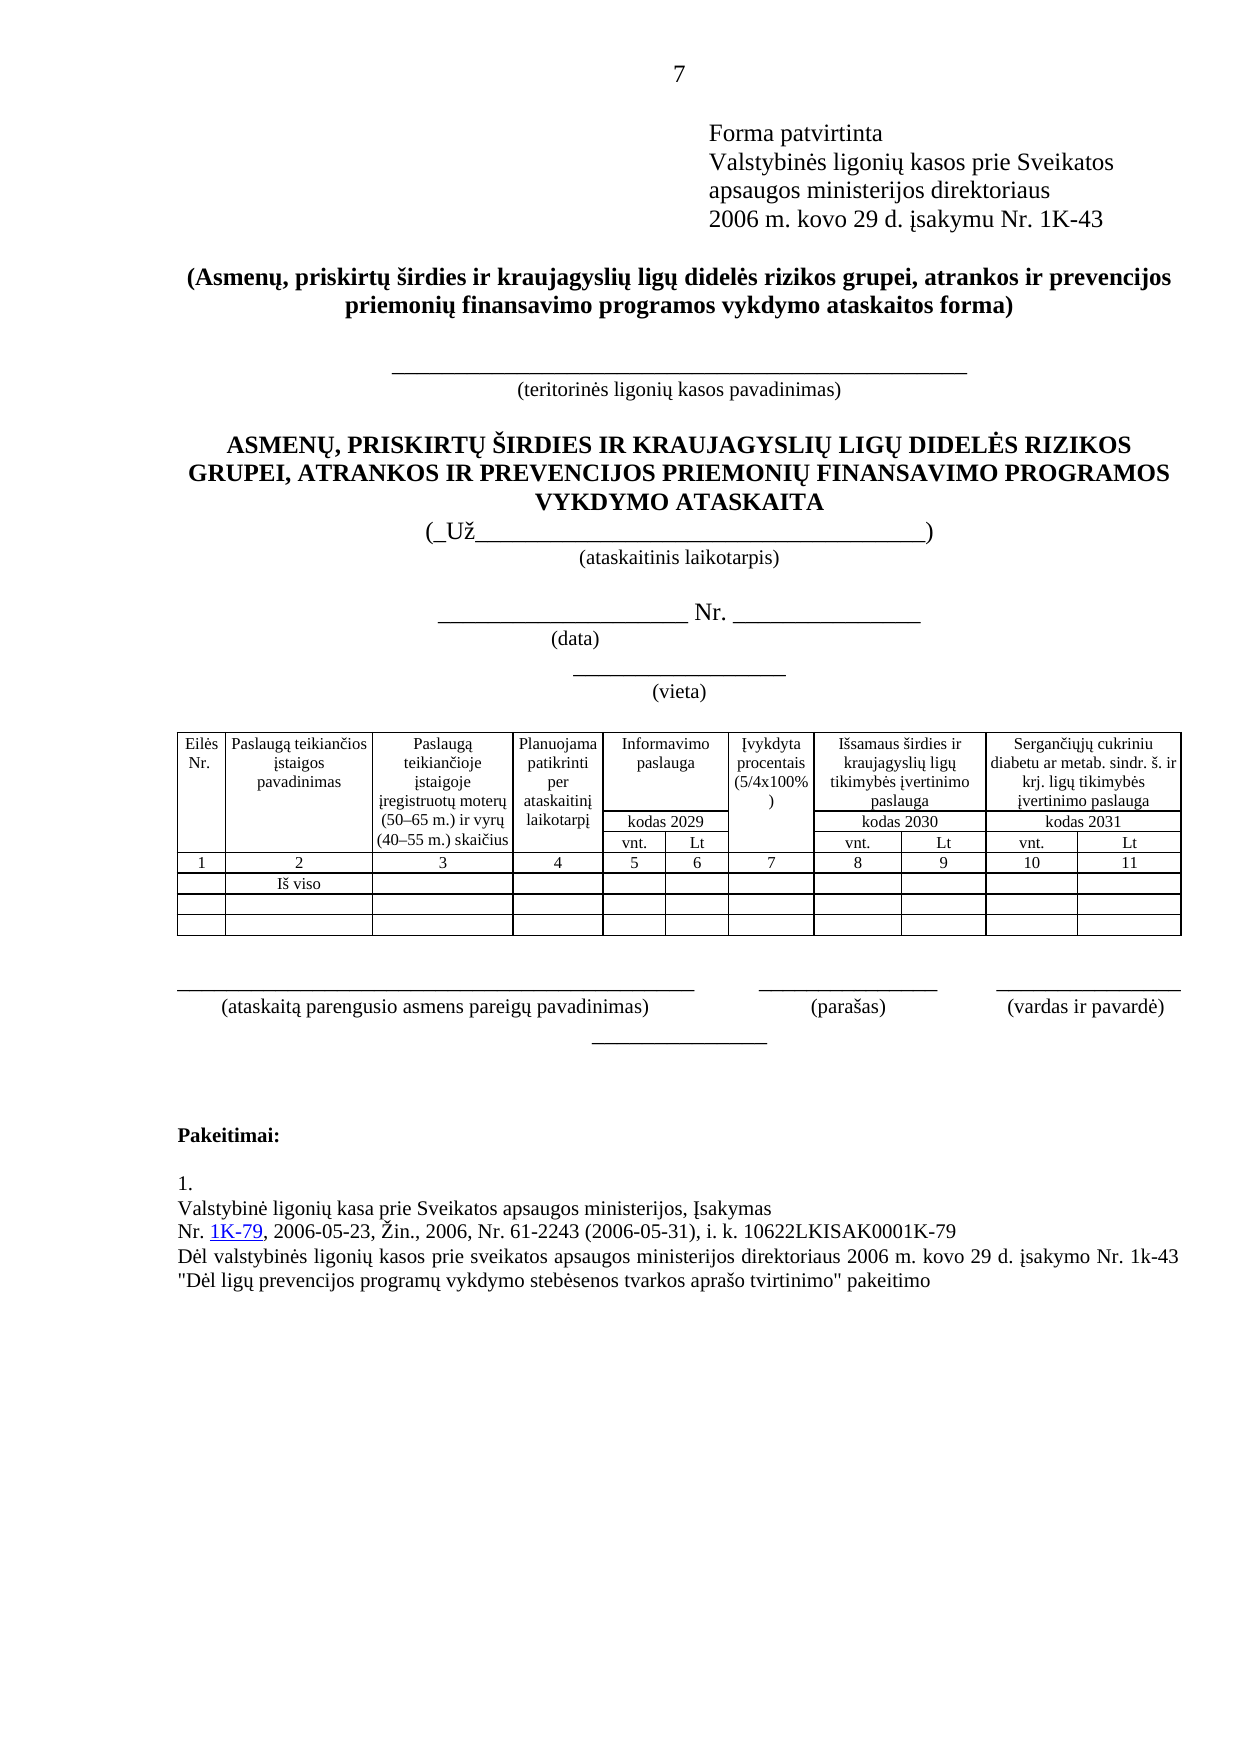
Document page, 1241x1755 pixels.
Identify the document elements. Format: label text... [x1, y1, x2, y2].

text ______________ [177, 1018, 1181, 1046]
table_cell 3 [373, 853, 377, 872]
table_cell [661, 895, 665, 914]
table_cell [724, 895, 728, 914]
table_cell [1078, 895, 1082, 914]
table_cell [897, 895, 901, 914]
table_header Paslaugą teikiančioje įstaigoje įregistruotų moterų (50–65 m.) ir vyrų (40–55 m.) skaičius [373, 733, 512, 852]
table_header Planuojama patikrinti per ataskaitinį laikotarpį [514, 733, 602, 852]
table_cell [373, 895, 377, 914]
text (teritorinės ligonių kasos pavadinimas) [177, 377, 1181, 401]
table_cell [897, 915, 901, 934]
table_cell [373, 874, 377, 893]
table_cell vnt. [1073, 832, 1077, 852]
table_cell [661, 874, 665, 893]
text Valstybinės ligonių kasos prie Sveikatos [177, 147, 1181, 176]
text (vieta) [177, 679, 1181, 703]
table_cell Lt [1078, 832, 1082, 852]
text Nr. 1K-79, 2006-05-23, Žin., 2006, Nr. 61-2243 (2006-05-31), i. k. 10622LKISAK0001K-79 [177, 1219, 1181, 1243]
table_cell 1 [221, 853, 225, 872]
table_cell vnt. [897, 832, 901, 852]
text Valstybinė ligonių kasa prie Sveikatos apsaugos ministerijos, Įsakymas [177, 1195, 1181, 1219]
table_cell [373, 915, 377, 934]
table_cell [1073, 874, 1077, 893]
table_header Įvykdyta procentais (5/4x100%) [729, 733, 813, 852]
table_cell [1078, 874, 1082, 893]
table_cell Lt [902, 832, 906, 852]
table_cell [1078, 915, 1082, 934]
text Forma patvirtinta [709, 118, 1181, 147]
table_cell Lt [724, 832, 728, 852]
table_cell [368, 895, 372, 914]
table_cell 8 [897, 853, 901, 872]
table_header Informavimo paslauga [604, 733, 728, 810]
table_header Eilės Nr. [178, 733, 225, 852]
table_cell [724, 915, 728, 934]
table_cell [666, 895, 670, 914]
table_cell [724, 874, 728, 893]
table_cell 6 [724, 853, 728, 872]
text 2006 m. kovo 29 d. įsakymu Nr. 1K-43 [177, 204, 1181, 233]
table_cell [661, 915, 665, 934]
text _________________ [177, 650, 1181, 679]
table_cell [666, 915, 670, 934]
table_cell 10 [1073, 853, 1077, 872]
text ______________________________________________ [177, 348, 1181, 377]
table_cell [1073, 915, 1077, 934]
text Pakeitimai: [177, 1123, 1181, 1147]
text (ataskaitą parengusio asmens pareigų pavadinimas) (parašas) (vardas ir pavardė) [177, 993, 1181, 1018]
text (Asmenų, priskirtų širdies ir kraujagyslių ligų didelės rizikos grupei, atrankos ir prevencijos priemonių finansavimo programos vykdymo ataskaitos forma) [177, 262, 1181, 319]
table_cell vnt. [661, 832, 665, 852]
table_cell [221, 874, 225, 893]
table_cell [902, 874, 906, 893]
table_header Paslaugą teikiančios įstaigos pavadinimas [226, 733, 372, 852]
table_cell Lt [666, 832, 670, 852]
text apsaugos ministerijos direktoriaus [177, 176, 1181, 204]
table_cell 5 [661, 853, 665, 872]
text (data) [177, 626, 1181, 650]
table_cell 9 [902, 853, 906, 872]
table_cell [897, 874, 901, 893]
table_cell 11 [1078, 853, 1082, 872]
text ____________________ Nr. _______________ [177, 597, 1181, 626]
table_cell [902, 895, 906, 914]
table_cell 2 [368, 853, 372, 872]
table_cell [666, 874, 670, 893]
text 1. [177, 1171, 1181, 1195]
table_cell [902, 915, 906, 934]
table_cell 6 [666, 853, 670, 872]
text (_Už____________________________________) [177, 516, 1181, 545]
table_cell [1073, 895, 1077, 914]
table_cell [221, 895, 225, 914]
text Dėl valstybinės ligonių kasos prie sveikatos apsaugos ministerijos direktoriaus 2006 m. kovo 29 d. įsakymo Nr. 1k-43 "Dėl ligų prevencijos programų vykdymo stebėsenos tvarkos aprašo tvirtinimo" pakeitimo [177, 1243, 1181, 1292]
table_cell [221, 915, 225, 934]
text ASMENŲ, PRISKIRTŲ ŠIRDIES IR KRAUJAGYSLIŲ LIGŲ DIDELĖS RIZIKOS GRUPEI, ATRANKOS IR PREVENCIJOS PRIEMONIŲ FINANSAVIMO PROGRAMOS VYKDYMO ATASKAITA [177, 430, 1181, 516]
table_cell [368, 915, 372, 934]
text (ataskaitinis laikotarpis) [177, 545, 1181, 569]
